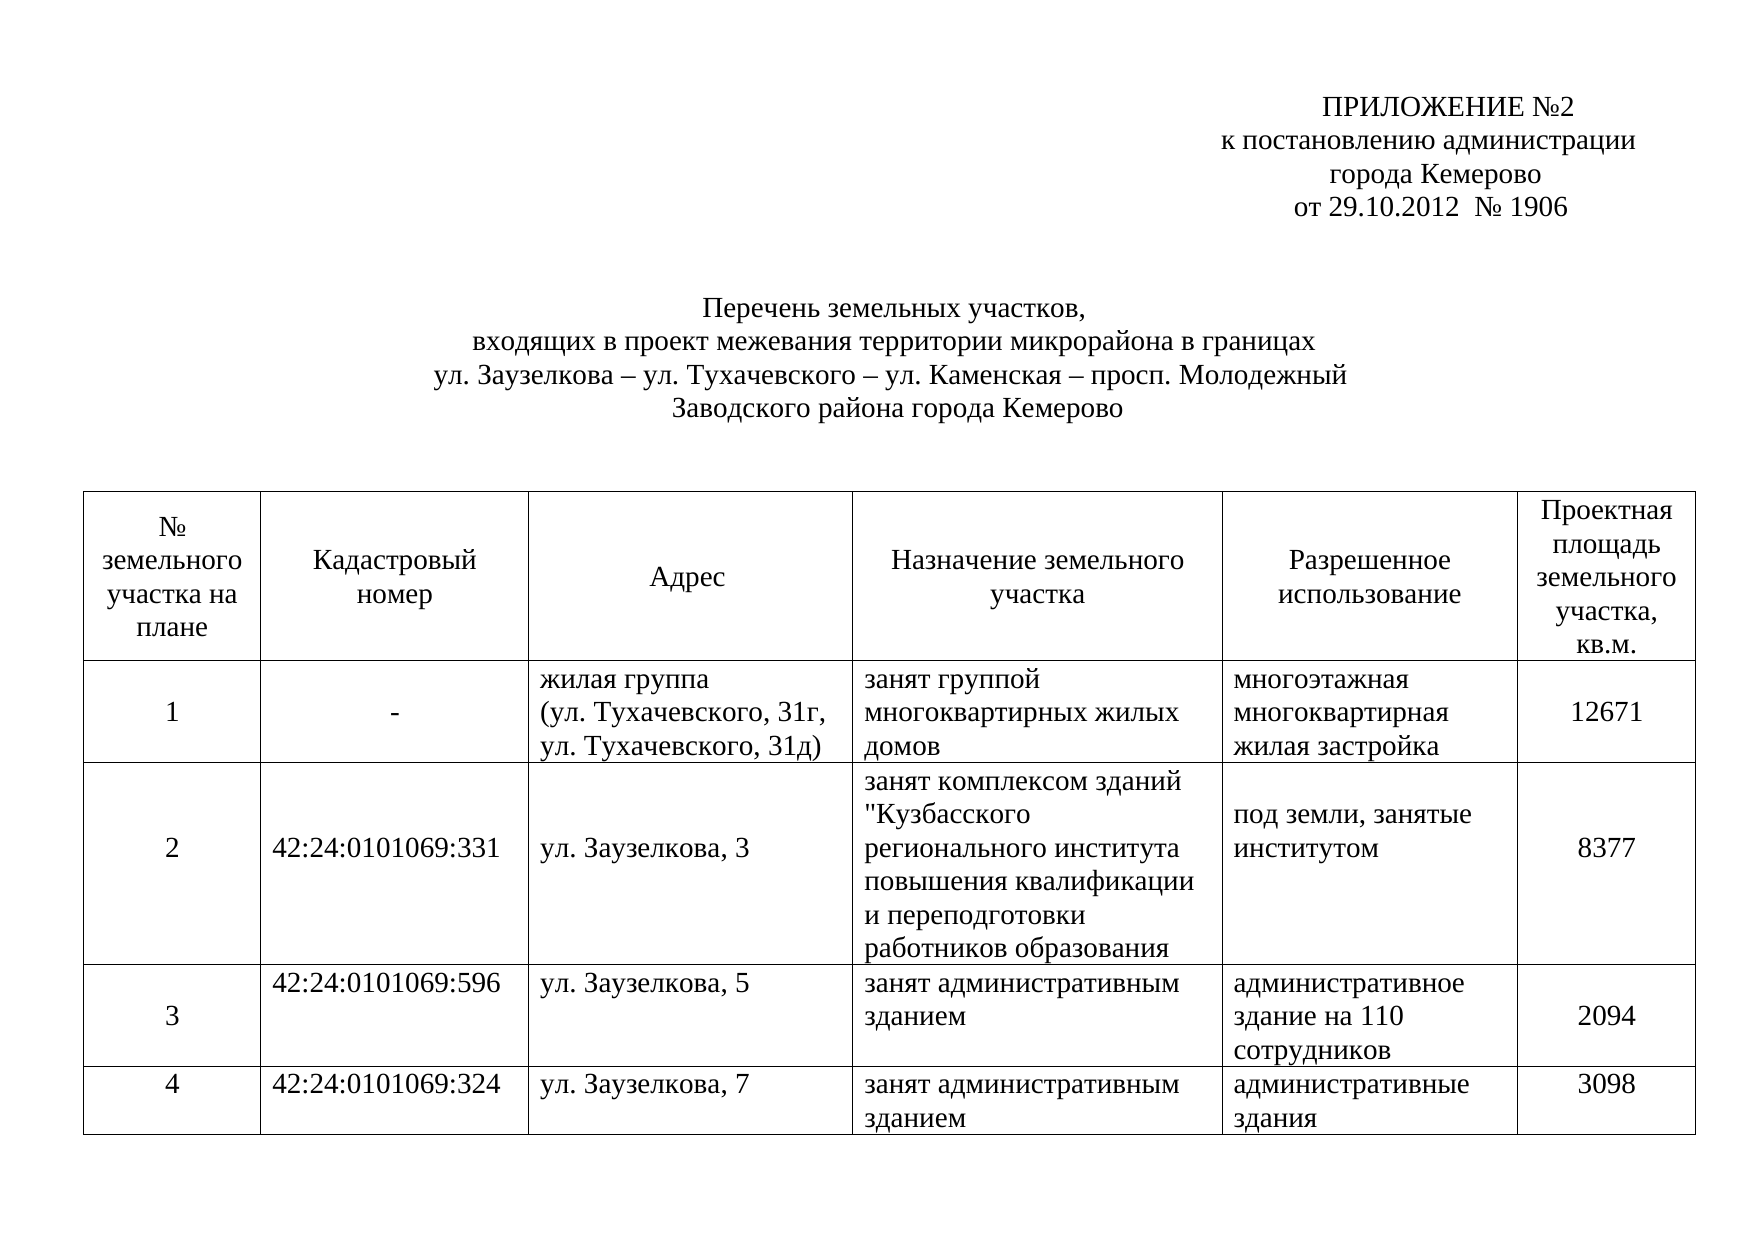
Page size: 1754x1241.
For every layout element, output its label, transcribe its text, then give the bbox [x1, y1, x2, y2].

table_cell под земли, занятые институтом [1223, 763, 1517, 964]
text ул. Заузелкова – ул. Тухачевского – ул. Каменская – просп. Молодежный [130, 357, 1665, 391]
text входящих в проект межевания территории микрорайона в границах [130, 323, 1665, 357]
table_cell - [261, 661, 528, 762]
table_cell 42:24:0101069:331 [261, 763, 528, 964]
table_header Проектная площадь земельного участка, кв.м. [1518, 492, 1695, 660]
table_cell 2094 [1518, 965, 1695, 1066]
table_cell 42:24:0101069:596 [261, 965, 528, 1066]
table_header Назначение земельного участка [853, 492, 1222, 660]
text города Кемерово [721, 156, 1665, 189]
table_cell 4 [84, 1067, 260, 1134]
table_cell административное здание на 110 сотрудников [1223, 965, 1517, 1066]
table_cell ул. Заузелкова, 7 [529, 1067, 852, 1134]
table_header № земельного участка на плане [84, 492, 260, 660]
text Перечень земельных участков, [130, 290, 1665, 323]
table_cell занят группой многоквартирных жилых домов [853, 661, 1222, 762]
table_header Адрес [529, 492, 852, 660]
table_cell жилая группа (ул. Тухачевского, 31г, ул. Тухачевского, 31д) [529, 661, 852, 762]
table_cell занят административным зданием [853, 1067, 1222, 1134]
table_cell ул. Заузелкова, 3 [529, 763, 852, 964]
table_header Кадастровый номер [261, 492, 528, 660]
table_header Разрешенное использование [1223, 492, 1517, 660]
table_cell 2 [84, 763, 260, 964]
table_cell 3 [84, 965, 260, 1066]
text от 29.10.2012 № 1906 [721, 189, 1665, 223]
table_cell административные здания [1223, 1067, 1517, 1134]
table_cell 3098 [1518, 1067, 1695, 1134]
table_cell 8377 [1518, 763, 1695, 964]
text Заводского района города Кемерово [130, 391, 1665, 424]
table_cell занят комплексом зданий "Кузбасского регионального института повышения квалификации и переподготовки работников образования [853, 763, 1222, 964]
table_cell 12671 [1518, 661, 1695, 762]
table_cell 42:24:0101069:324 [261, 1067, 528, 1134]
table_cell ул. Заузелкова, 5 [529, 965, 852, 1066]
table_cell 1 [84, 661, 260, 762]
text к постановлению администрации [130, 122, 1665, 156]
text ПРИЛОЖЕНИЕ №2 [482, 89, 1665, 122]
table_cell многоэтажная многоквартирная жилая застройка [1223, 661, 1517, 762]
table_cell занят административным зданием [853, 965, 1222, 1066]
